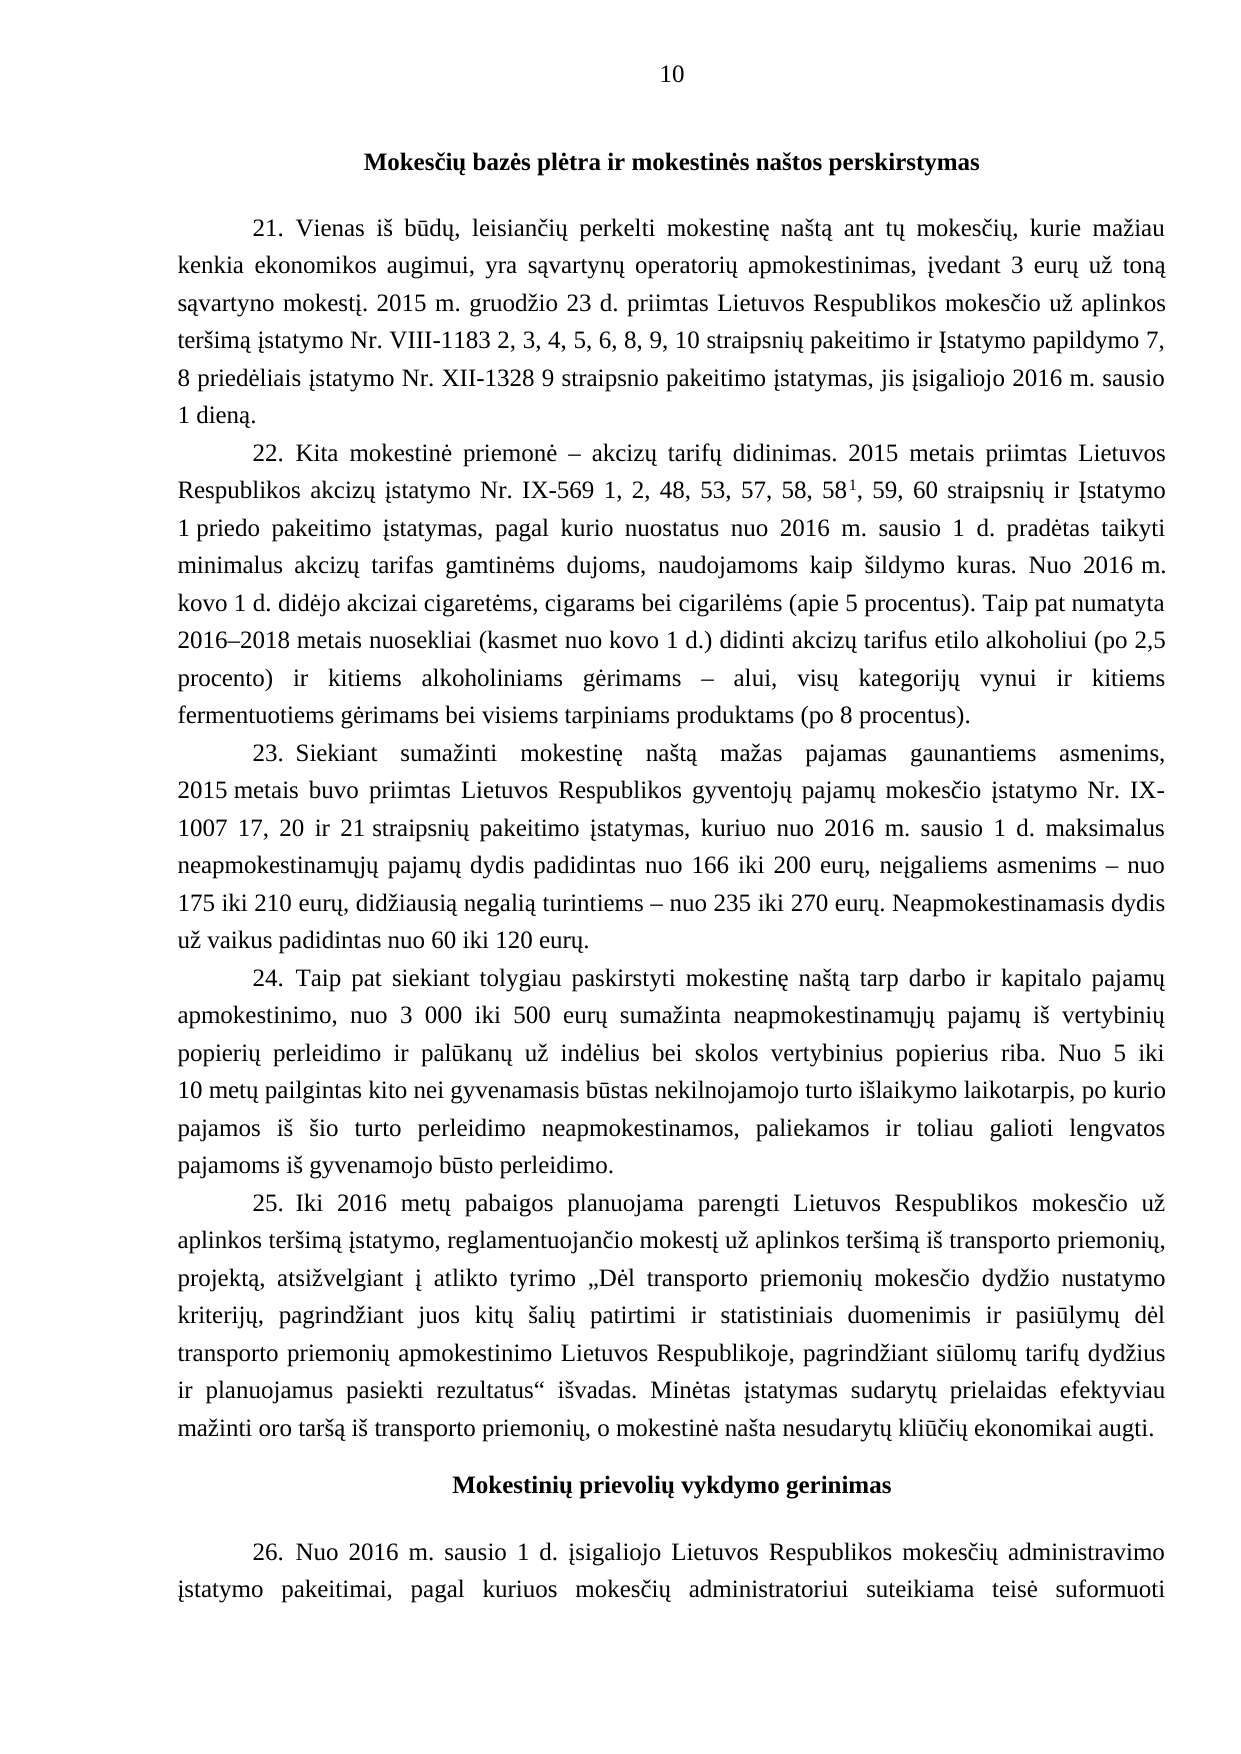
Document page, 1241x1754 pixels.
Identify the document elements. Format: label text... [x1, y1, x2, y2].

text 21. Vienas iš būdų, leisiančių perkelti mokestinę naštą ant tų mokesčių, kurie mažiau kenkia ekonomikos augimui, yra sąvartynų operatorių apmokestinimas, įvedant 3 eurų už toną sąvartyno mokestį. 2015 m. gruodžio 23 d. priimtas Lietuvos Respublikos mokesčio už aplinkos teršimą įstatymo Nr. VIII-1183 2, 3, 4, 5, 6, 8, 9, 10 straipsnių pakeitimo ir Įstatymo papildymo 7, 8 priedėliais įstatymo Nr. XII-1328 9 straipsnio pakeitimo įstatymas, jis įsigaliojo 2016 m. sausio 1 dieną. [177, 204, 1166, 429]
text 25. Iki 2016 metų pabaigos planuojama parengti Lietuvos Respublikos mokesčio už aplinkos teršimą įstatymo, reglamentuojančio mokestį už aplinkos teršimą iš transporto priemonių, projektą, atsižvelgiant į atlikto tyrimo „Dėl transporto priemonių mokesčio dydžio nustatymo kriterijų, pagrindžiant juos kitų šalių patirtimi ir statistiniais duomenimis ir pasiūlymų dėl transporto priemonių apmokestinimo Lietuvos Respublikoje, pagrindžiant siūlomų tarifų dydžius ir planuojamus pasiekti rezultatus“ išvadas. Minėtas įstatymas sudarytų prielaidas efektyviau mažinti oro taršą iš transporto priemonių, o mokestinė našta nesudarytų kliūčių ekonomikai augti. [177, 1179, 1166, 1442]
text Mokestinių prievolių vykdymo gerinimas [177, 1471, 1166, 1499]
text 26. Nuo 2016 m. sausio 1 d. įsigaliojo Lietuvos Respublikos mokesčių administravimo įstatymo pakeitimai, pagal kuriuos mokesčių administratoriui suteikiama teisė suformuoti [177, 1528, 1166, 1603]
text 24. Taip pat siekiant tolygiau paskirstyti mokestinę naštą tarp darbo ir kapitalo pajamų apmokestinimo, nuo 3 000 iki 500 eurų sumažinta neapmokestinamųjų pajamų iš vertybinių popierių perleidimo ir palūkanų už indėlius bei skolos vertybinius popierius riba. Nuo 5 iki 10 metų pailgintas kito nei gyvenamasis būstas nekilnojamojo turto išlaikymo laikotarpis, po kurio pajamos iš šio turto perleidimo neapmokestinamos, paliekamos ir toliau galioti lengvatos pajamoms iš gyvenamojo būsto perleidimo. [177, 954, 1166, 1179]
text Mokesčių bazės plėtra ir mokestinės naštos perskirstymas [177, 147, 1166, 176]
text 22. Kita mokestinė priemonė – akcizų tarifų didinimas. 2015 metais priimtas Lietuvos Respublikos akcizų įstatymo Nr. IX-569 1, 2, 48, 53, 57, 58, 581, 59, 60 straipsnių ir Įstatymo 1 priedo pakeitimo įstatymas, pagal kurio nuostatus nuo 2016 m. sausio 1 d. pradėtas taikyti minimalus akcizų tarifas gamtinėms dujoms, naudojamoms kaip šildymo kuras. Nuo 2016 m. kovo 1 d. didėjo akcizai cigaretėms, cigarams bei cigarilėms (apie 5 procentus). Taip pat numatyta 2016–2018 metais nuosekliai (kasmet nuo kovo 1 d.) didinti akcizų tarifus etilo alkoholiui (po 2,5 procento) ir kitiems alkoholiniams gėrimams – alui, visų kategorijų vynui ir kitiems fermentuotiems gėrimams bei visiems tarpiniams produktams (po 8 procentus). [177, 429, 1166, 729]
text 23. Siekiant sumažinti mokestinę naštą mažas pajamas gaunantiems asmenims, 2015 metais buvo priimtas Lietuvos Respublikos gyventojų pajamų mokesčio įstatymo Nr. IX-1007 17, 20 ir 21 straipsnių pakeitimo įstatymas, kuriuo nuo 2016 m. sausio 1 d. maksimalus neapmokestinamųjų pajamų dydis padidintas nuo 166 iki 200 eurų, neįgaliems asmenims – nuo 175 iki 210 eurų, didžiausią negalią turintiems – nuo 235 iki 270 eurų. Neapmokestinamasis dydis už vaikus padidintas nuo 60 iki 120 eurų. [177, 729, 1166, 954]
